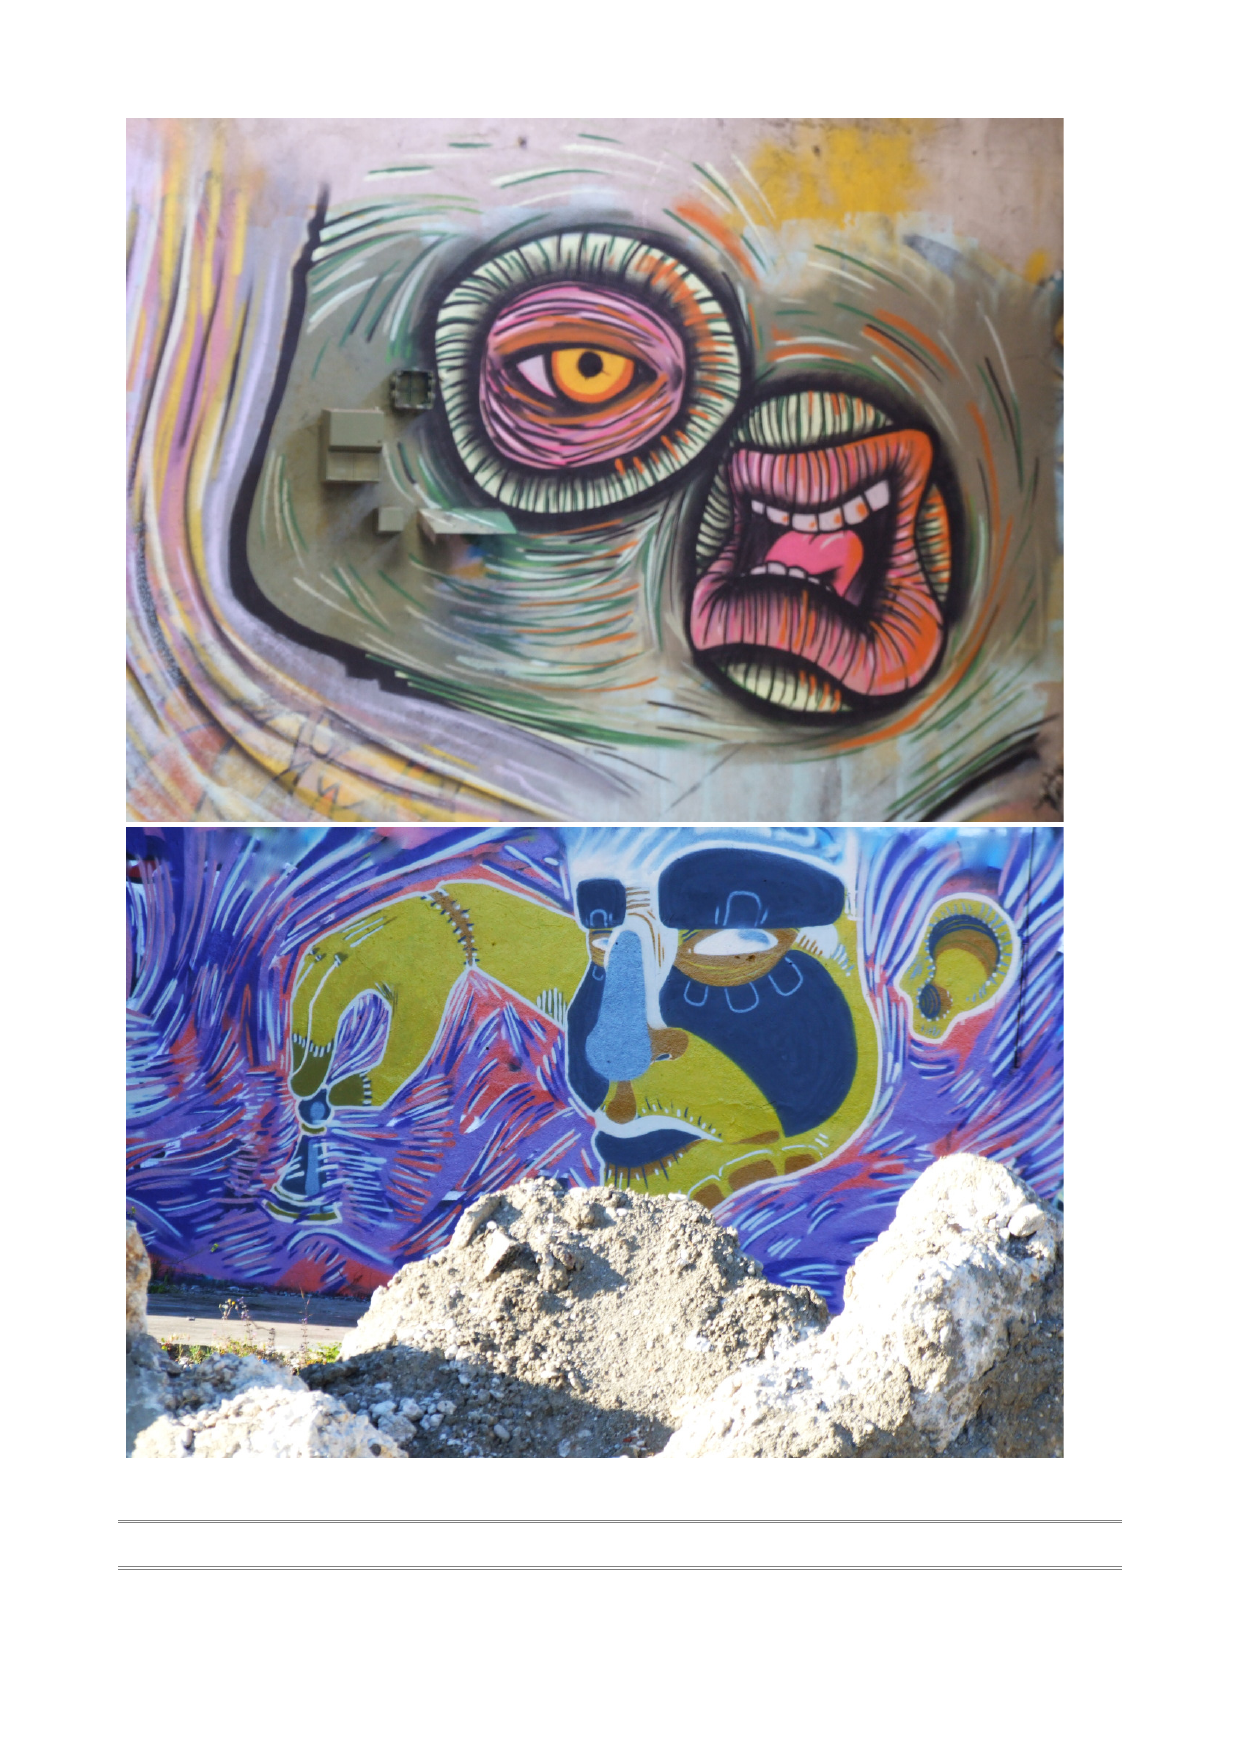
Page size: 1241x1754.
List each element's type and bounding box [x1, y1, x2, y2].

picture [126, 827, 1064, 1458]
picture [126, 118, 1064, 822]
